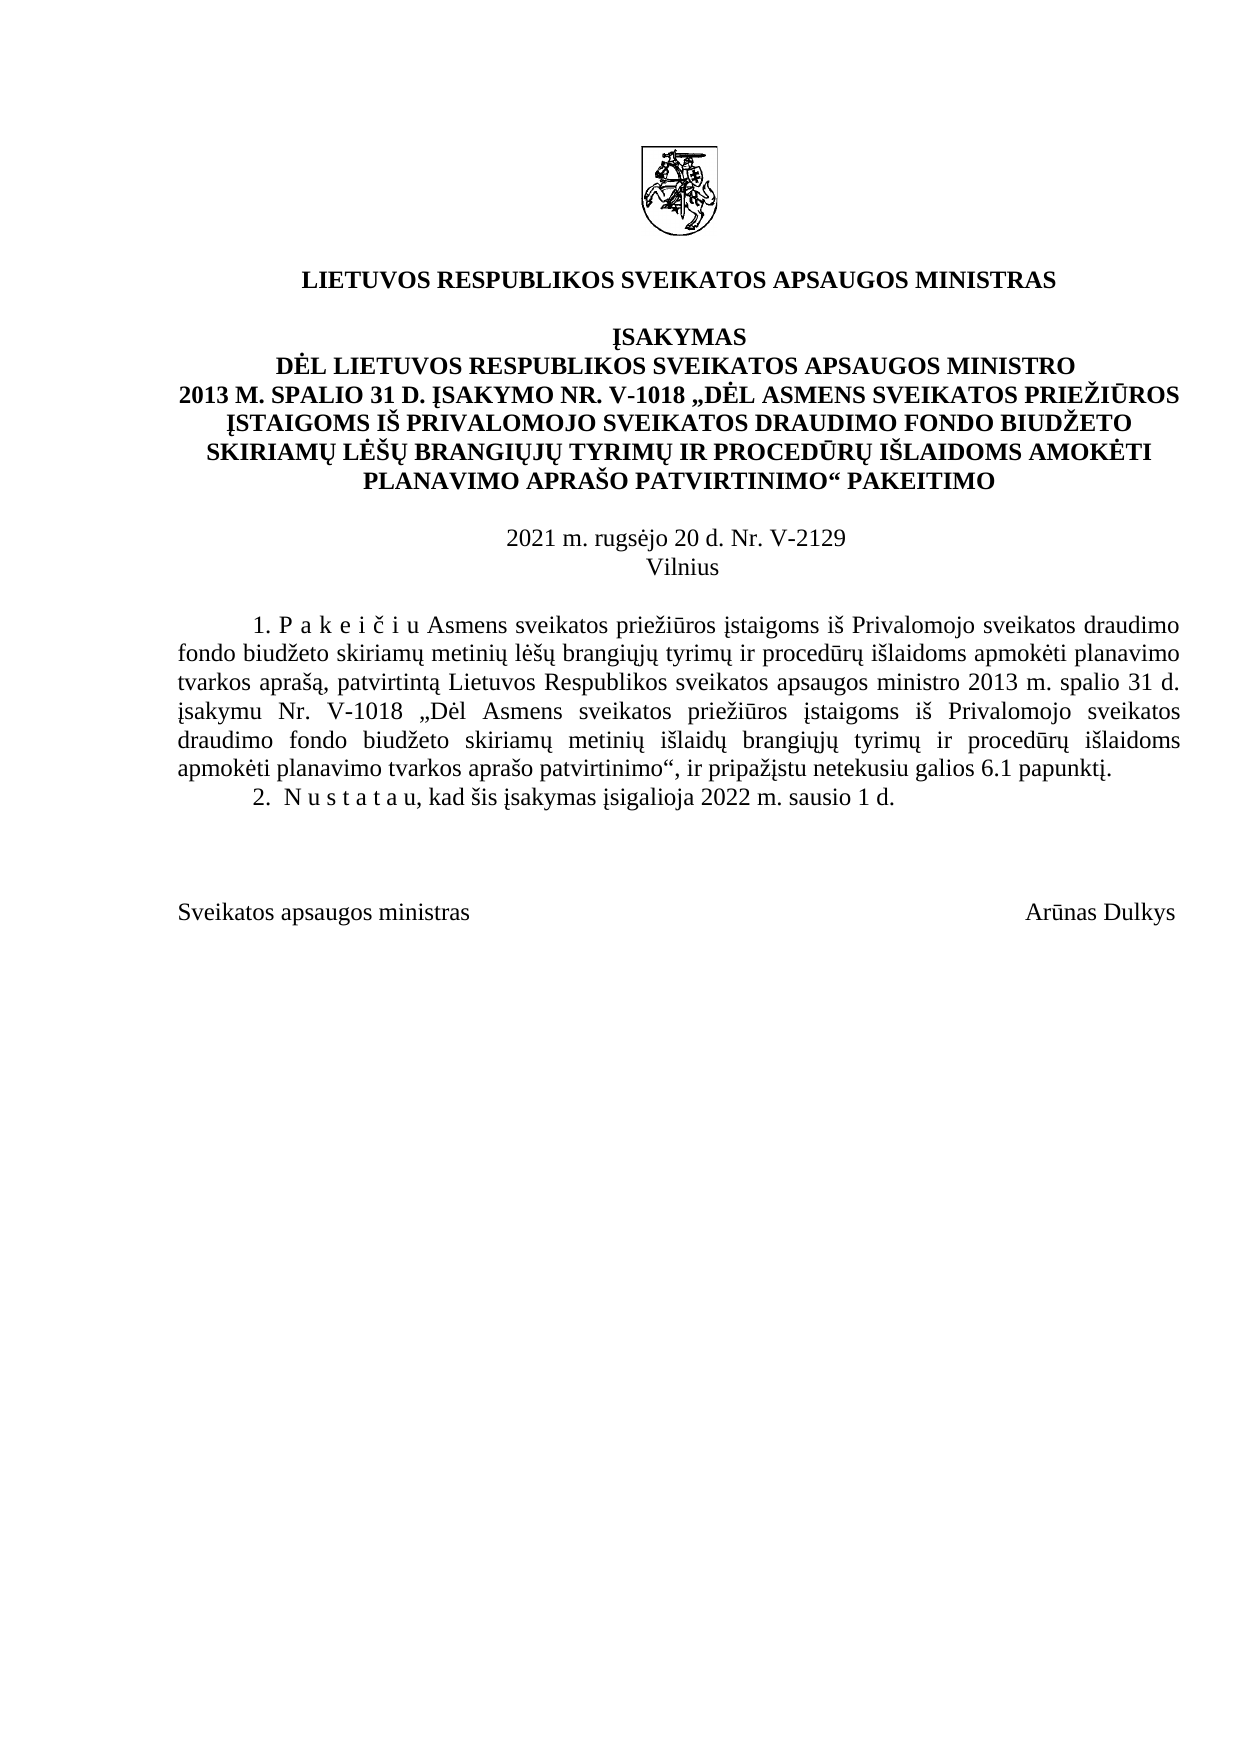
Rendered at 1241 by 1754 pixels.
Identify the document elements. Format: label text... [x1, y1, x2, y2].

text 1. P a k e i č i u Asmens sveikatos priežiūros įstaigoms iš Privalomojo sveikatos draudimo fondo biudžeto skiriamų metinių lėšų brangiųjų tyrimų ir procedūrų išlaidoms apmokėti planavimo tvarkos aprašą, patvirtintą Lietuvos Respublikos sveikatos apsaugos ministro 2013 m. spalio 31 d. įsakymu Nr. V-1018 „Dėl Asmens sveikatos priežiūros įstaigoms iš Privalomojo sveikatos draudimo fondo biudžeto skiriamų metinių išlaidų brangiųjų tyrimų ir procedūrų išlaidoms apmokėti planavimo tvarkos aprašo patvirtinimo“, ir pripažįstu netekusiu galios 6.1 papunktį. [177, 610, 1181, 782]
text 2021 m. rugsėjo 20 d. Nr. V-2129 [177, 523, 1181, 552]
text 2. N u s t a t a u, kad šis įsakymas įsigalioja 2022 m. sausio 1 d. [177, 782, 1181, 811]
text ĮSAKYMAS [177, 322, 1181, 351]
text 2013 M. SPALIO 31 D. ĮSAKYMO NR. V-1018 „DĖL ASMENS SVEIKATOS PRIEŽIŪROS ĮSTAIGOMS IŠ PRIVALOMOJO SVEIKATOS DRAUDIMO FONDO BIUDŽETO SKIRIAMŲ LĖŠŲ BRANGIŲJŲ TYRIMŲ IR PROCEDŪRŲ IŠLAIDOMS AMOKĖTI PLANAVIMO APRAŠO PATVIRTINIMO“ PAKEITIMO [177, 380, 1181, 495]
text Sveikatos apsaugos ministras Arūnas Dulkys [177, 897, 1181, 926]
text Vilnius [177, 552, 1181, 581]
text DĖL LIETUVOS RESPUBLIKOS SVEIKATOS APSAUGOS MINISTRO [177, 351, 1181, 380]
text LIETUVOS RESPUBLIKOS SVEIKATOS APSAUGOS MINISTRAS [177, 265, 1181, 293]
